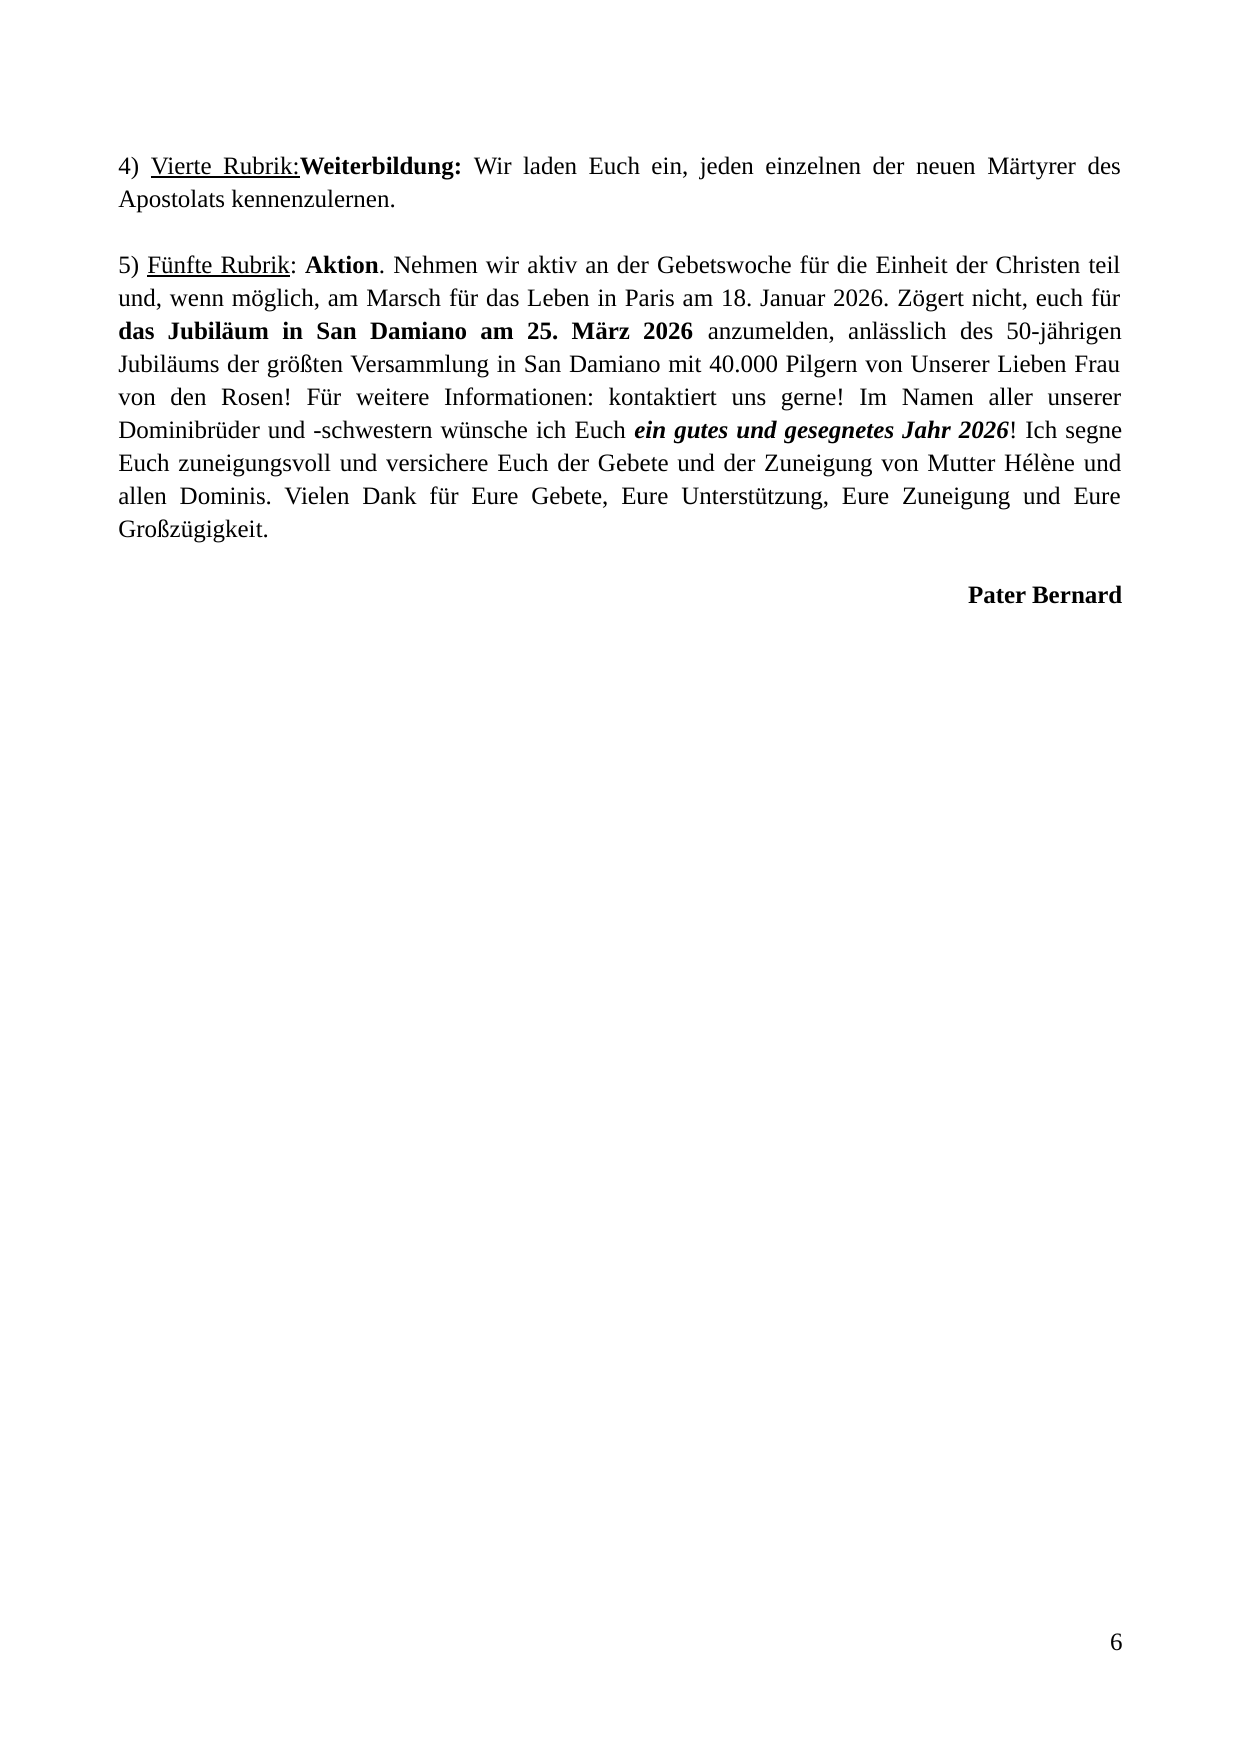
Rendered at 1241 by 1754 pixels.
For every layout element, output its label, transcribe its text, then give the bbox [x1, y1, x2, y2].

text Pater Bernard [118, 580, 1122, 609]
text 5) Fünfte Rubrik: Aktion. Nehmen wir aktiv an der Gebetswoche für die Einheit der Christen teil und, wenn möglich, am Marsch für das Leben in Paris am 18. Januar 2026. Zögert nicht, euch für das Jubiläum in San Damiano am 25. März 2026 anzumelden, anlässlich des 50-jährigen Jubiläums der größten Versammlung in San Damiano mit 40.000 Pilgern von Unserer Lieben Frau von den Rosen! Für weitere Informationen: kontaktiert uns gerne! Im Namen aller unserer Dominibrüder und -schwestern wünsche ich Euch ein gutes und gesegnetes Jahr 2026! Ich segne Euch zuneigungsvoll und versichere Euch der Gebete und der Zuneigung von Mutter Hélène und allen Dominis. Vielen Dank für Eure Gebete, Eure Unterstützung, Eure Zuneigung und Eure Großzügigkeit. [118, 250, 1122, 543]
text 4) Vierte Rubrik:Weiterbildung: Wir laden Euch ein, jeden einzelnen der neuen Märtyrer des Apostolats kennenzulernen. [118, 151, 1122, 213]
